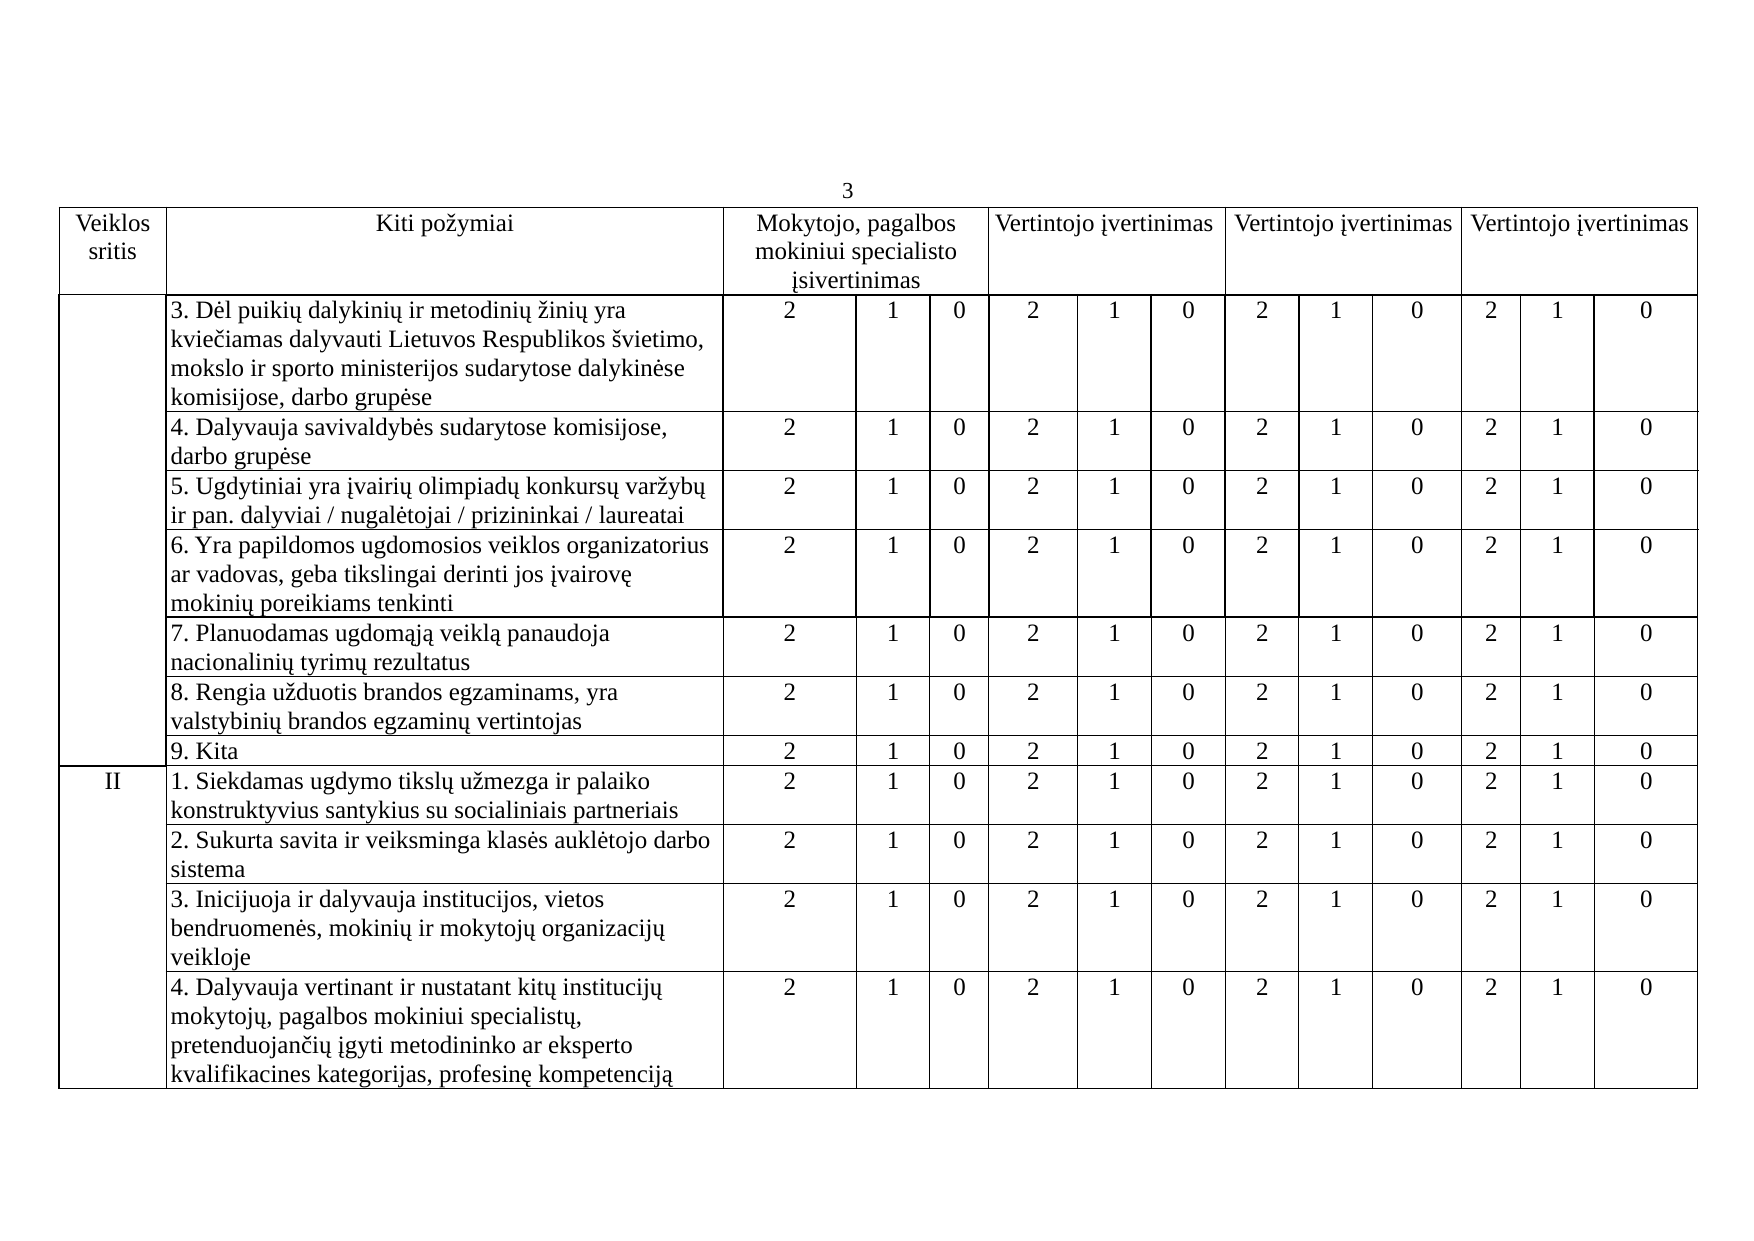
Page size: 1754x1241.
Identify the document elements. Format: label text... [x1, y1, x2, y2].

table_cell 2 [1226, 677, 1298, 734]
table_cell 2 [989, 972, 1077, 1087]
table_cell 1 [1078, 884, 1151, 971]
table_cell 2 [1226, 618, 1298, 676]
table_cell 5. Ugdytiniai yra įvairių olimpiadų konkursų varžybų ir pan. dalyviai / nugalėtojai / prizininkai / laureatai [167, 471, 722, 529]
table_cell 2 [1226, 766, 1298, 824]
table_cell 0 [1152, 412, 1224, 469]
table_header Mokytojo, pagalbos mokiniui specialisto įsivertinimas [724, 208, 988, 294]
table_cell 1 [1521, 972, 1594, 1087]
table_cell 4. Dalyvauja vertinant ir nustatant kitų institucijų mokytojų, pagalbos mokiniui specialistų, pretenduojančių įgyti metodininko ar eksperto kvalifikacines kategorijas, profesinę kompetenciją [167, 972, 723, 1087]
table_cell 1 [857, 530, 929, 616]
table_header Kiti požymiai [167, 208, 723, 294]
table_header Vertintojo įvertinimas [989, 208, 1225, 294]
table_header Vertintojo įvertinimas [1226, 208, 1461, 294]
table_cell 2 [989, 618, 1077, 676]
table_cell 0 [931, 530, 988, 616]
table_cell 4. Dalyvauja savivaldybės sudarytose komisijose, darbo grupėse [167, 412, 722, 469]
table_cell 1 [1521, 471, 1593, 529]
table_cell 1 [1078, 471, 1150, 529]
table_cell 0 [1373, 471, 1461, 529]
table_cell 2 [1226, 412, 1298, 469]
table_cell 1 [857, 677, 929, 734]
table_cell 2 [1226, 825, 1298, 883]
table_cell 0 [1373, 884, 1461, 971]
table_cell 2 [1462, 825, 1520, 883]
table_cell 1 [857, 736, 929, 765]
table_cell 0 [1152, 677, 1225, 734]
table_cell 2 [989, 677, 1077, 734]
table_cell 1 [1299, 766, 1372, 824]
table_cell 2 [1226, 296, 1298, 411]
table_cell 0 [1595, 972, 1697, 1087]
table_cell 0 [1595, 736, 1697, 765]
table_cell 0 [1152, 618, 1225, 676]
table_cell 2 [724, 296, 855, 411]
table_cell 3. Dėl puikių dalykinių ir metodinių žinių yra kviečiamas dalyvauti Lietuvos Respublikos švietimo, mokslo ir sporto ministerijos sudarytose dalykinėse komisijose, darbo grupėse [167, 296, 722, 411]
table_cell 0 [930, 736, 988, 765]
table_cell 2 [1226, 884, 1298, 971]
table_cell 0 [1152, 736, 1225, 765]
table_cell 2 [989, 766, 1077, 824]
table_header Vertintojo įvertinimas [1462, 208, 1697, 294]
table_cell 0 [1595, 766, 1697, 824]
table_cell 1 [857, 296, 929, 411]
table_cell 0 [1152, 972, 1225, 1087]
table_cell 1 [1299, 736, 1372, 765]
table_cell 2 [1462, 296, 1520, 411]
table_cell 3. Inicijuoja ir dalyvauja institucijos, vietos bendruomenės, mokinių ir mokytojų organizacijų veikloje [167, 884, 723, 971]
table_cell 2 [1462, 412, 1520, 469]
table_cell 0 [1152, 296, 1224, 411]
table_cell 0 [1152, 471, 1224, 529]
table_cell 1. Siekdamas ugdymo tikslų užmezga ir palaiko konstruktyvius santykius su socialiniais partneriais [167, 766, 723, 824]
table_cell 1 [857, 471, 929, 529]
table_cell 2 [724, 884, 856, 971]
table_cell 2 [1226, 530, 1298, 616]
table_cell 0 [930, 972, 988, 1087]
table_cell 1 [1299, 677, 1372, 734]
table_cell 1 [1078, 766, 1151, 824]
table_cell 2 [1462, 972, 1520, 1087]
table_cell 2 [724, 618, 856, 676]
table_cell 2 [724, 972, 856, 1087]
table_cell 0 [1152, 766, 1225, 824]
table_cell 2 [989, 825, 1077, 883]
table_cell 0 [1152, 884, 1225, 971]
table_cell 1 [1521, 530, 1593, 616]
table_cell 1 [1078, 972, 1151, 1087]
table_cell 1 [1300, 471, 1372, 529]
table_cell 0 [1595, 412, 1697, 469]
table_cell 1 [1521, 825, 1594, 883]
table_cell 0 [1373, 412, 1461, 469]
table_cell 0 [1152, 825, 1225, 883]
table_cell 1 [1521, 677, 1594, 734]
table_header Veiklos sritis [60, 208, 166, 294]
table_cell 2 [724, 530, 855, 616]
table_cell 0 [1595, 884, 1697, 971]
table_cell 2 [990, 471, 1077, 529]
table_cell 1 [1300, 296, 1372, 411]
table_cell 0 [1373, 677, 1461, 734]
table_cell 2 [724, 677, 856, 734]
table_cell 1 [857, 972, 929, 1087]
table_cell 7. Planuodamas ugdomąją veiklą panaudoja nacionalinių tyrimų rezultatus [167, 618, 723, 676]
table_cell 0 [1373, 530, 1461, 616]
table_cell 0 [930, 766, 988, 824]
table_cell 1 [1078, 412, 1150, 469]
table_cell 1 [857, 825, 929, 883]
table_cell 2 [1462, 530, 1520, 616]
table_cell 1 [1521, 766, 1594, 824]
table_cell 2 [1462, 618, 1520, 676]
table_cell [60, 295, 165, 765]
table_cell 2. Sukurta savita ir veiksminga klasės auklėtojo darbo sistema [167, 825, 723, 883]
table_cell 1 [1299, 618, 1372, 676]
table_cell 2 [724, 766, 856, 824]
table_cell 0 [930, 677, 988, 734]
table_cell 2 [989, 884, 1077, 971]
table_cell 0 [1595, 677, 1697, 734]
table_cell 1 [1078, 677, 1151, 734]
table_cell 1 [1300, 412, 1372, 469]
table_cell 9. Kita [167, 736, 723, 765]
table_cell 0 [931, 471, 988, 529]
table_cell 2 [1462, 736, 1520, 765]
table_cell 0 [1373, 972, 1461, 1087]
table_cell 0 [930, 618, 988, 676]
table_cell 2 [1462, 884, 1520, 971]
table_cell 0 [1595, 530, 1697, 616]
table_cell 1 [1521, 412, 1593, 469]
table_cell 2 [1226, 471, 1298, 529]
table_cell 6. Yra papildomos ugdomosios veiklos organizatorius ar vadovas, geba tikslingai derinti jos įvairovę mokinių poreikiams tenkinti [167, 530, 722, 616]
table_cell 2 [1462, 766, 1520, 824]
table_cell 0 [1595, 471, 1697, 529]
table_cell 1 [1078, 530, 1150, 616]
table_cell 2 [1226, 736, 1298, 765]
table_cell II [60, 767, 166, 1087]
table_cell 1 [1299, 825, 1372, 883]
table_cell 0 [1373, 825, 1461, 883]
table_cell 1 [1521, 618, 1594, 676]
table_cell 1 [1078, 825, 1151, 883]
table_cell 2 [989, 736, 1077, 765]
table_cell 1 [1300, 530, 1372, 616]
table_cell 8. Rengia užduotis brandos egzaminams, yra valstybinių brandos egzaminų vertintojas [167, 677, 723, 734]
table_cell 2 [1462, 677, 1520, 734]
table_cell 2 [724, 825, 856, 883]
table_cell 0 [931, 412, 988, 469]
table_cell 0 [1373, 736, 1461, 765]
table_cell 1 [857, 618, 929, 676]
table_cell 1 [1078, 618, 1151, 676]
table_cell 0 [930, 825, 988, 883]
table_cell 1 [857, 884, 929, 971]
table_cell 2 [724, 736, 856, 765]
table_cell 1 [857, 412, 929, 469]
table_cell 0 [1595, 618, 1697, 676]
table_cell 0 [1373, 618, 1461, 676]
table_cell 0 [1152, 530, 1224, 616]
table_cell 2 [724, 471, 855, 529]
table_cell 1 [857, 766, 929, 824]
table_cell 1 [1299, 884, 1372, 971]
table_cell 0 [1595, 296, 1697, 411]
table_cell 1 [1521, 736, 1594, 765]
table_cell 1 [1299, 972, 1372, 1087]
table_cell 2 [990, 530, 1077, 616]
table_cell 1 [1078, 736, 1151, 765]
table_cell 0 [1373, 766, 1461, 824]
table_cell 1 [1521, 884, 1594, 971]
table_cell 2 [990, 296, 1077, 411]
table_cell 1 [1521, 296, 1593, 411]
table_cell 2 [1226, 972, 1298, 1087]
table_cell 0 [1595, 825, 1697, 883]
table_cell 0 [931, 296, 988, 411]
table_cell 0 [930, 884, 988, 971]
table_cell 1 [1078, 296, 1150, 411]
table_cell 2 [1462, 471, 1520, 529]
table_cell 2 [724, 412, 855, 469]
table_cell 0 [1373, 296, 1461, 411]
table_cell 2 [990, 412, 1077, 469]
